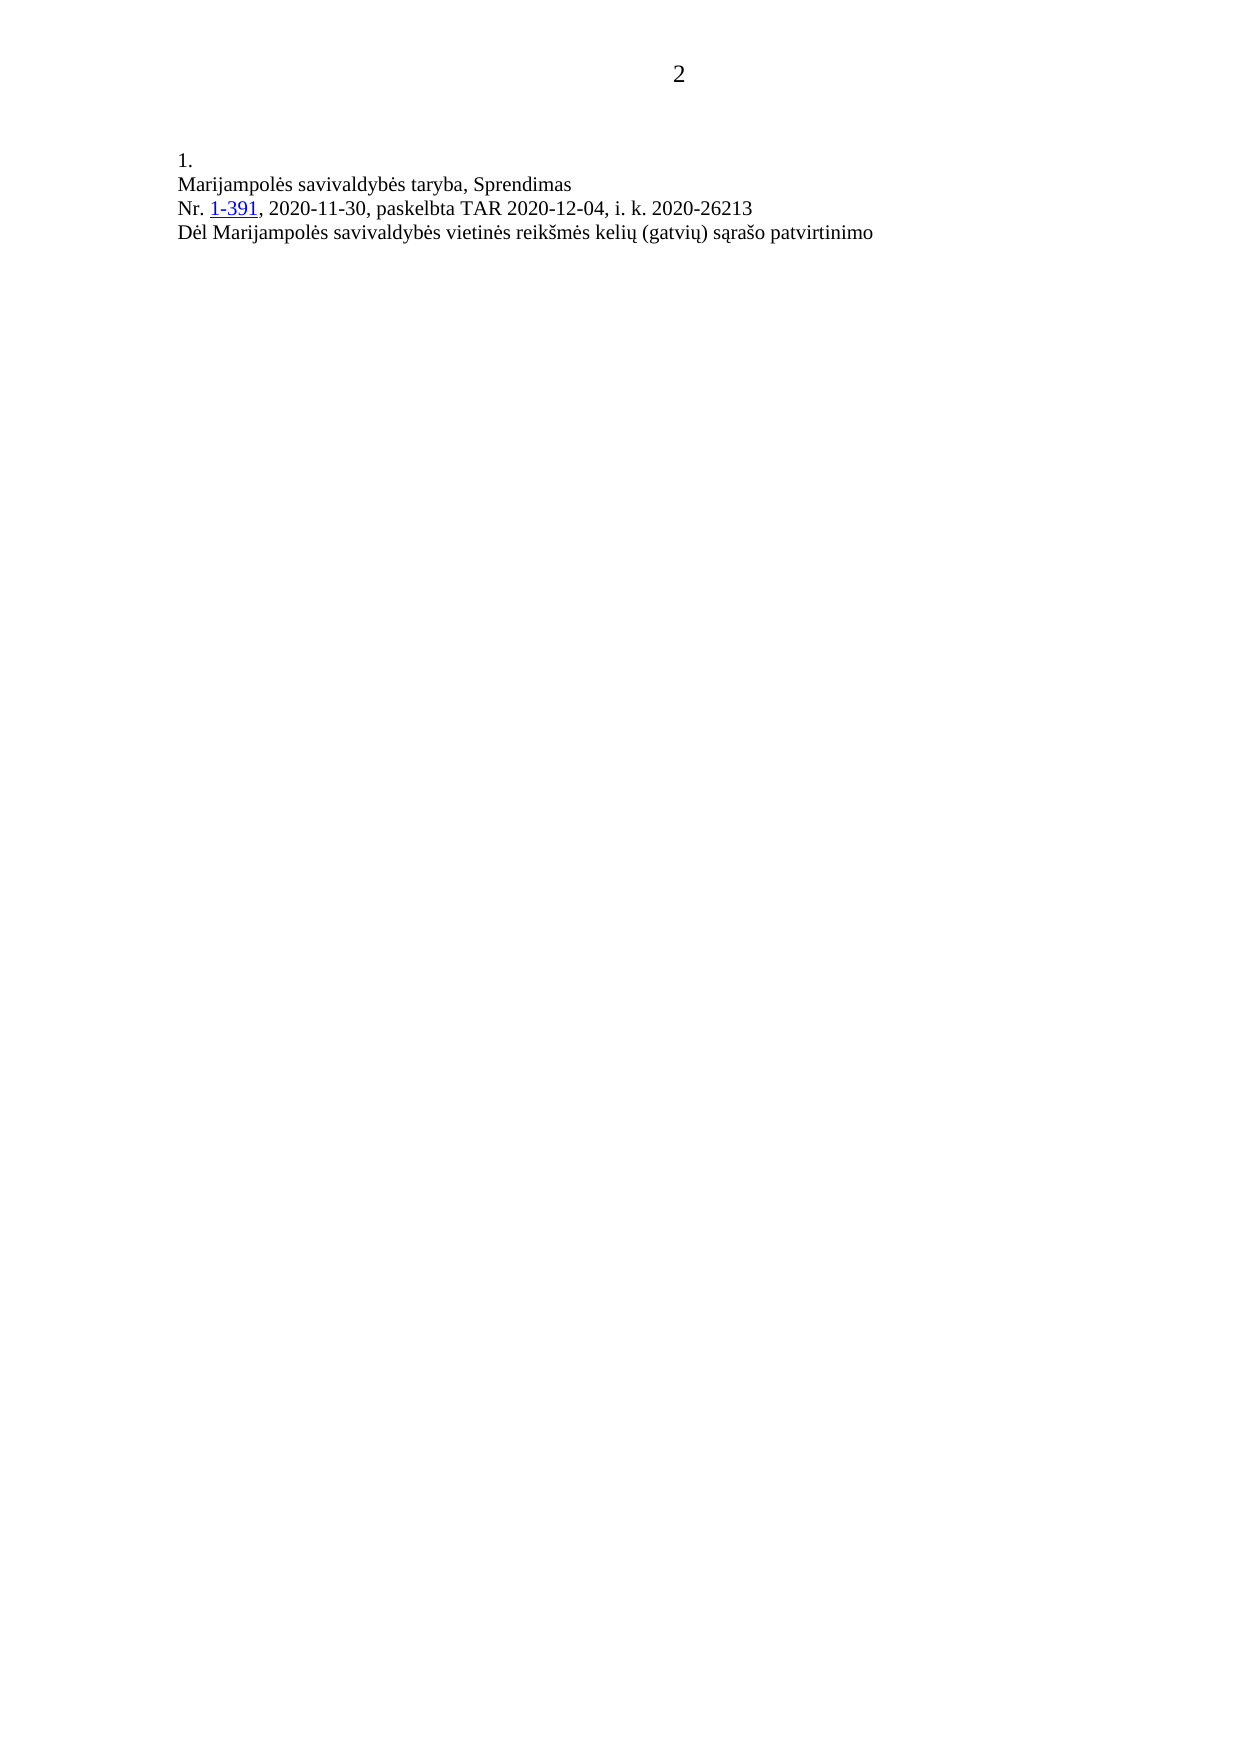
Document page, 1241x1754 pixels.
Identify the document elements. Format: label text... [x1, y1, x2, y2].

text Dėl Marijampolės savivaldybės vietinės reikšmės kelių (gatvių) sąrašo patvirtinimo [177, 220, 1181, 244]
text Nr. 1-391, 2020-11-30, paskelbta TAR 2020-12-04, i. k. 2020-26213 [177, 196, 1181, 220]
text Marijampolės savivaldybės taryba, Sprendimas [177, 172, 1181, 196]
text 1. [177, 148, 1181, 172]
